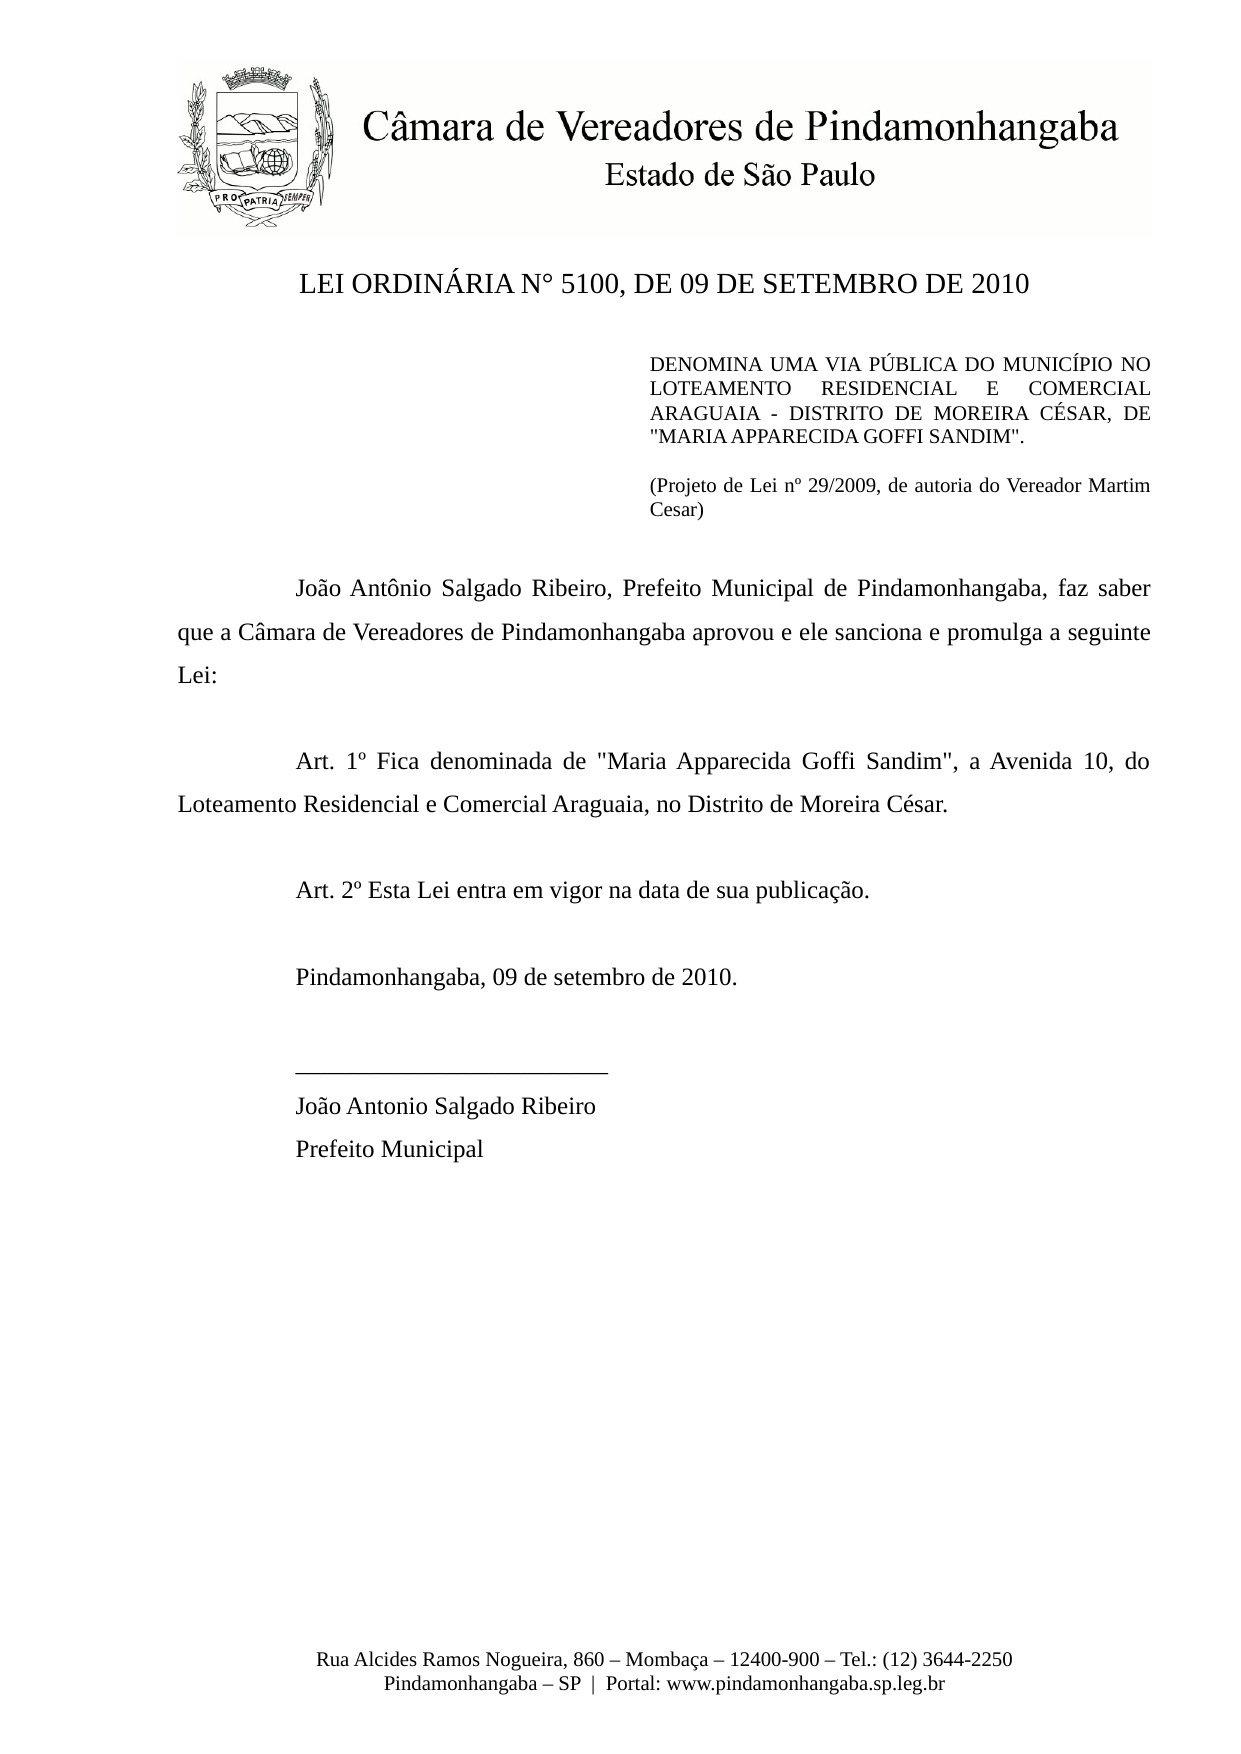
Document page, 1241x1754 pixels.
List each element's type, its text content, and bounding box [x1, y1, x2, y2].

text Art. 2º Esta Lei entra em vigor na data de sua publicação. [177, 875, 1152, 904]
picture [177, 59, 1152, 236]
text João Antonio Salgado Ribeiro [177, 1091, 1152, 1120]
text _________________________ [177, 1048, 1152, 1077]
text João Antônio Salgado Ribeiro, Prefeito Municipal de Pindamonhangaba, faz saber que a Câmara de Vereadores de Pindamonhangaba aprovou e ele sanciona e promulga a seguinte Lei: [177, 573, 1152, 688]
text (Projeto de Lei nº 29/2009, de autoria do Vereador Martim Cesar) [649, 473, 1152, 521]
text LEI ORDINÁRIA N° 5100, de 09 de setembro de 2010 [177, 266, 1152, 299]
text Prefeito Municipal [177, 1134, 1152, 1163]
text DENOMINA UMA VIA PÚBLICA DO MUNICÍPIO NO LOTEAMENTO RESIDENCIAL E COMERCIAL ARAGUAIA - DISTRITO DE MOREIRA CÉSAR, DE "MARIA APPARECIDA GOFFI SANDIM". [649, 352, 1152, 448]
text Pindamonhangaba, 09 de setembro de 2010. [177, 962, 1152, 990]
text Art. 1º Fica denominada de "Maria Apparecida Goffi Sandim", a Avenida 10, do Loteamento Residencial e Comercial Araguaia, no Distrito de Moreira César. [177, 746, 1152, 818]
